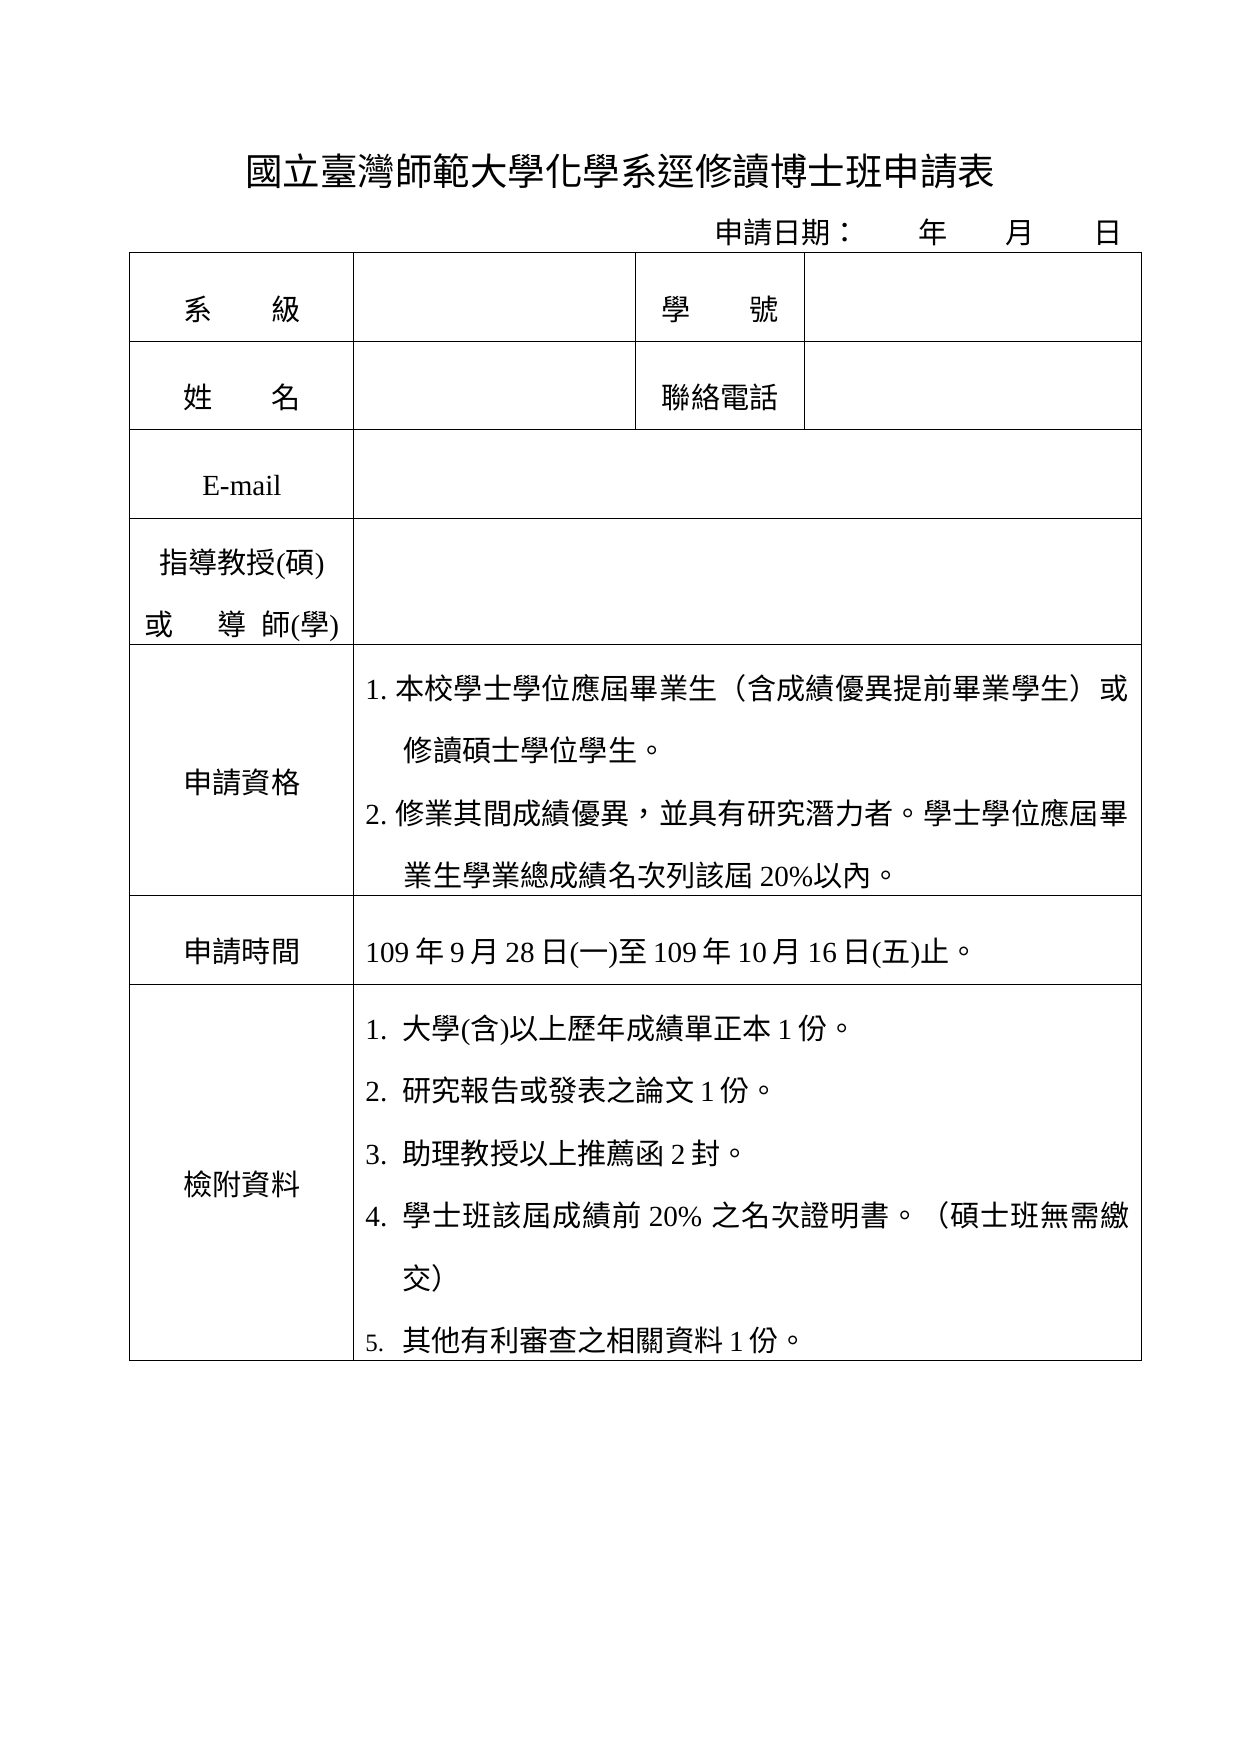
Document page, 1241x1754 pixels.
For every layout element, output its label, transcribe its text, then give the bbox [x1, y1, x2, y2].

table_header 學 號 [636, 253, 804, 341]
table_header 系 級 [130, 253, 353, 341]
text 申請日期： 年 月 日 [118, 189, 1122, 252]
table_cell 姓 名 [130, 342, 353, 429]
table_cell [354, 519, 1141, 644]
table_cell 申請時間 [130, 896, 353, 984]
table_cell 109年9月28日(一)至109年10月16日(五)止。 [354, 896, 1141, 984]
table_header [805, 253, 1141, 341]
table_cell E-mail [130, 430, 353, 518]
table_cell 檢附資料 [130, 985, 353, 1360]
table_header [354, 253, 635, 341]
table_cell 大學(含)以上歷年成績單正本1份。 研究報告或發表之論文1份。 助理教授以上推薦函2封。 學士班該屆成績前20% 之名次證明書。（碩士班無需繳交） 其他有利審查之相關資料1份。 [354, 985, 1141, 1360]
table_cell 申請資格 [130, 645, 353, 895]
table_cell 1. 本校學士學位應屆畢業生（含成績優異提前畢業學生）或修讀碩士學位學生。 2. 修業其間成績優異，並具有研究潛力者。學士學位應屆畢業生學業總成績名次列該屆20%以內。 [354, 645, 1141, 895]
table_cell [354, 430, 1141, 518]
text 國立臺灣師範大學化學系逕修讀博士班申請表 [118, 127, 1122, 189]
table_cell 指導教授(碩) 或 導 師(學) [130, 519, 353, 644]
table_cell 聯絡電話 [636, 342, 804, 429]
table_cell [354, 342, 635, 429]
table_cell [805, 342, 1141, 429]
